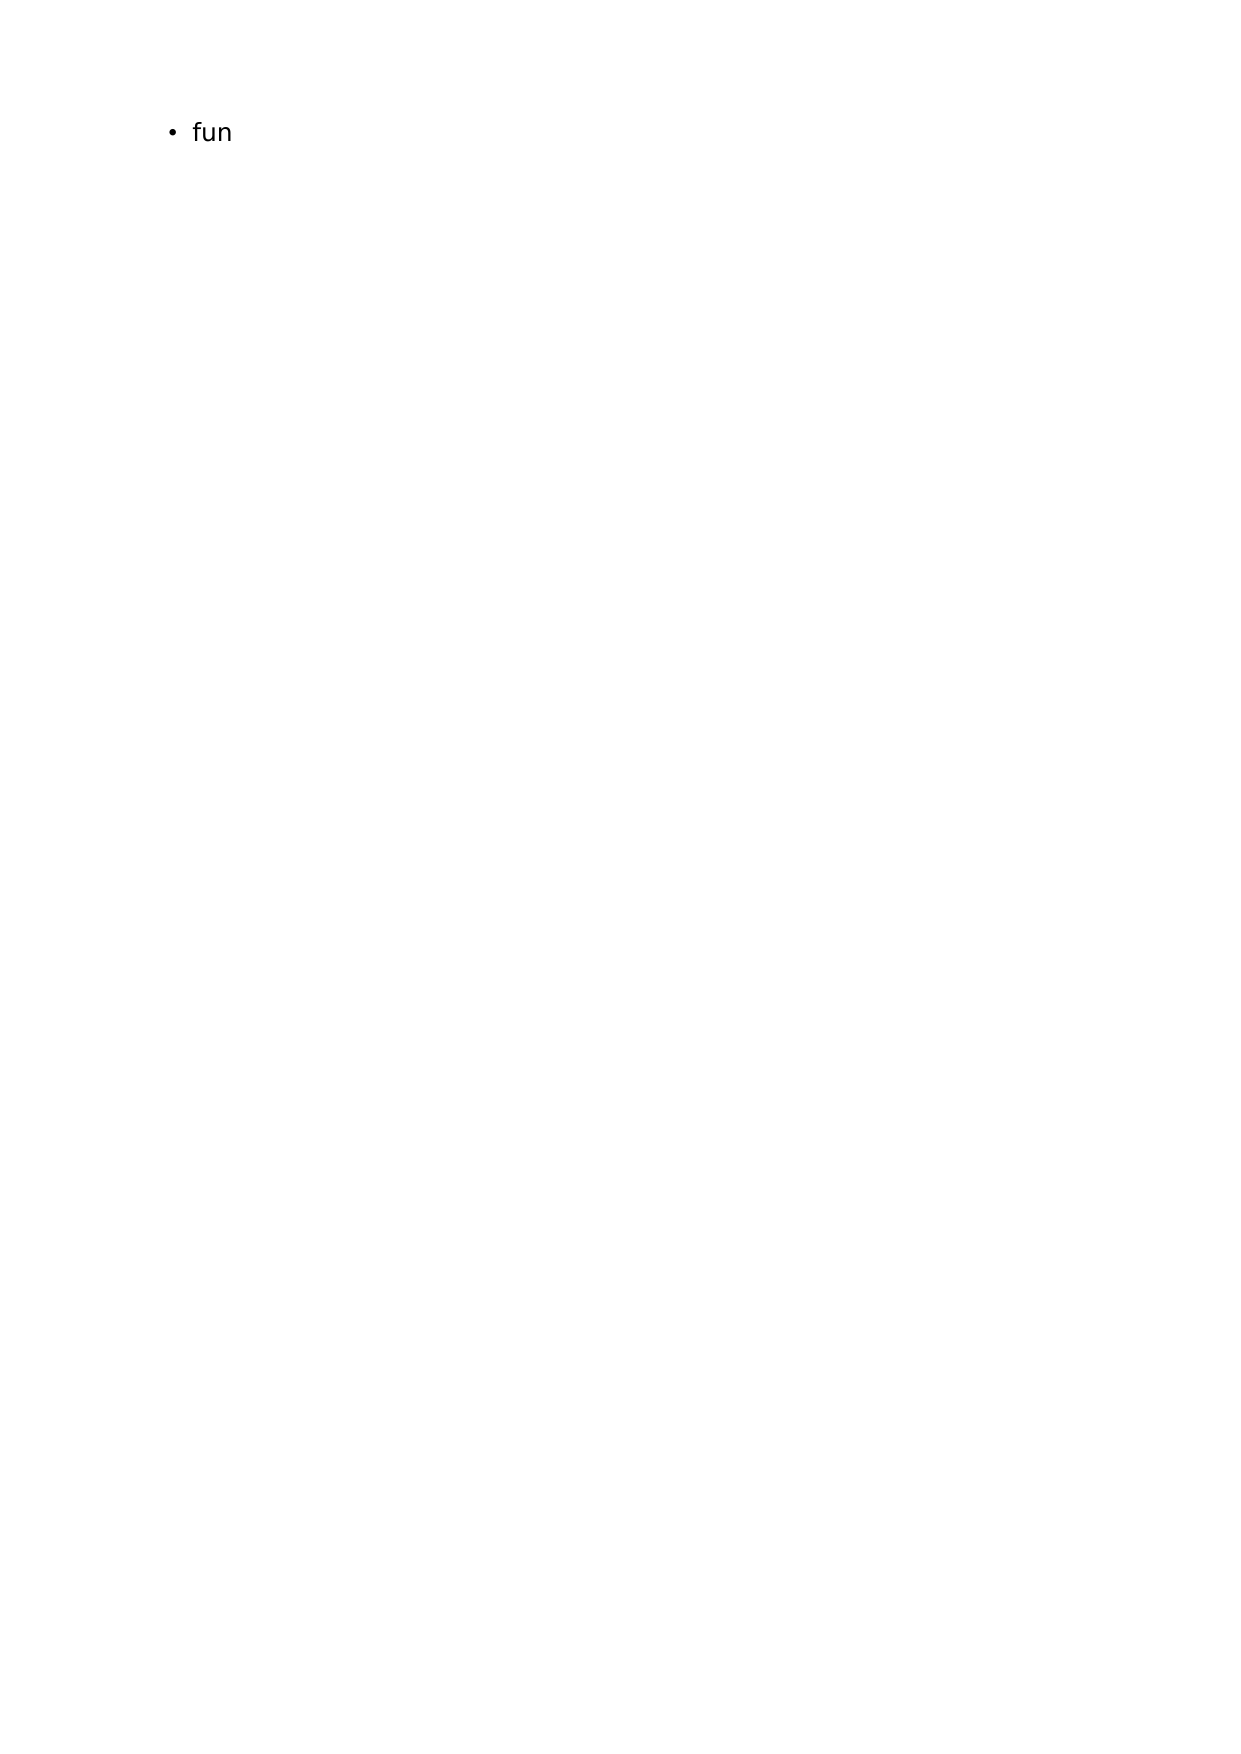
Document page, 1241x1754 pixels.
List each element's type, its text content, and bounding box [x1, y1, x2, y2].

list fun [177, 118, 1122, 147]
